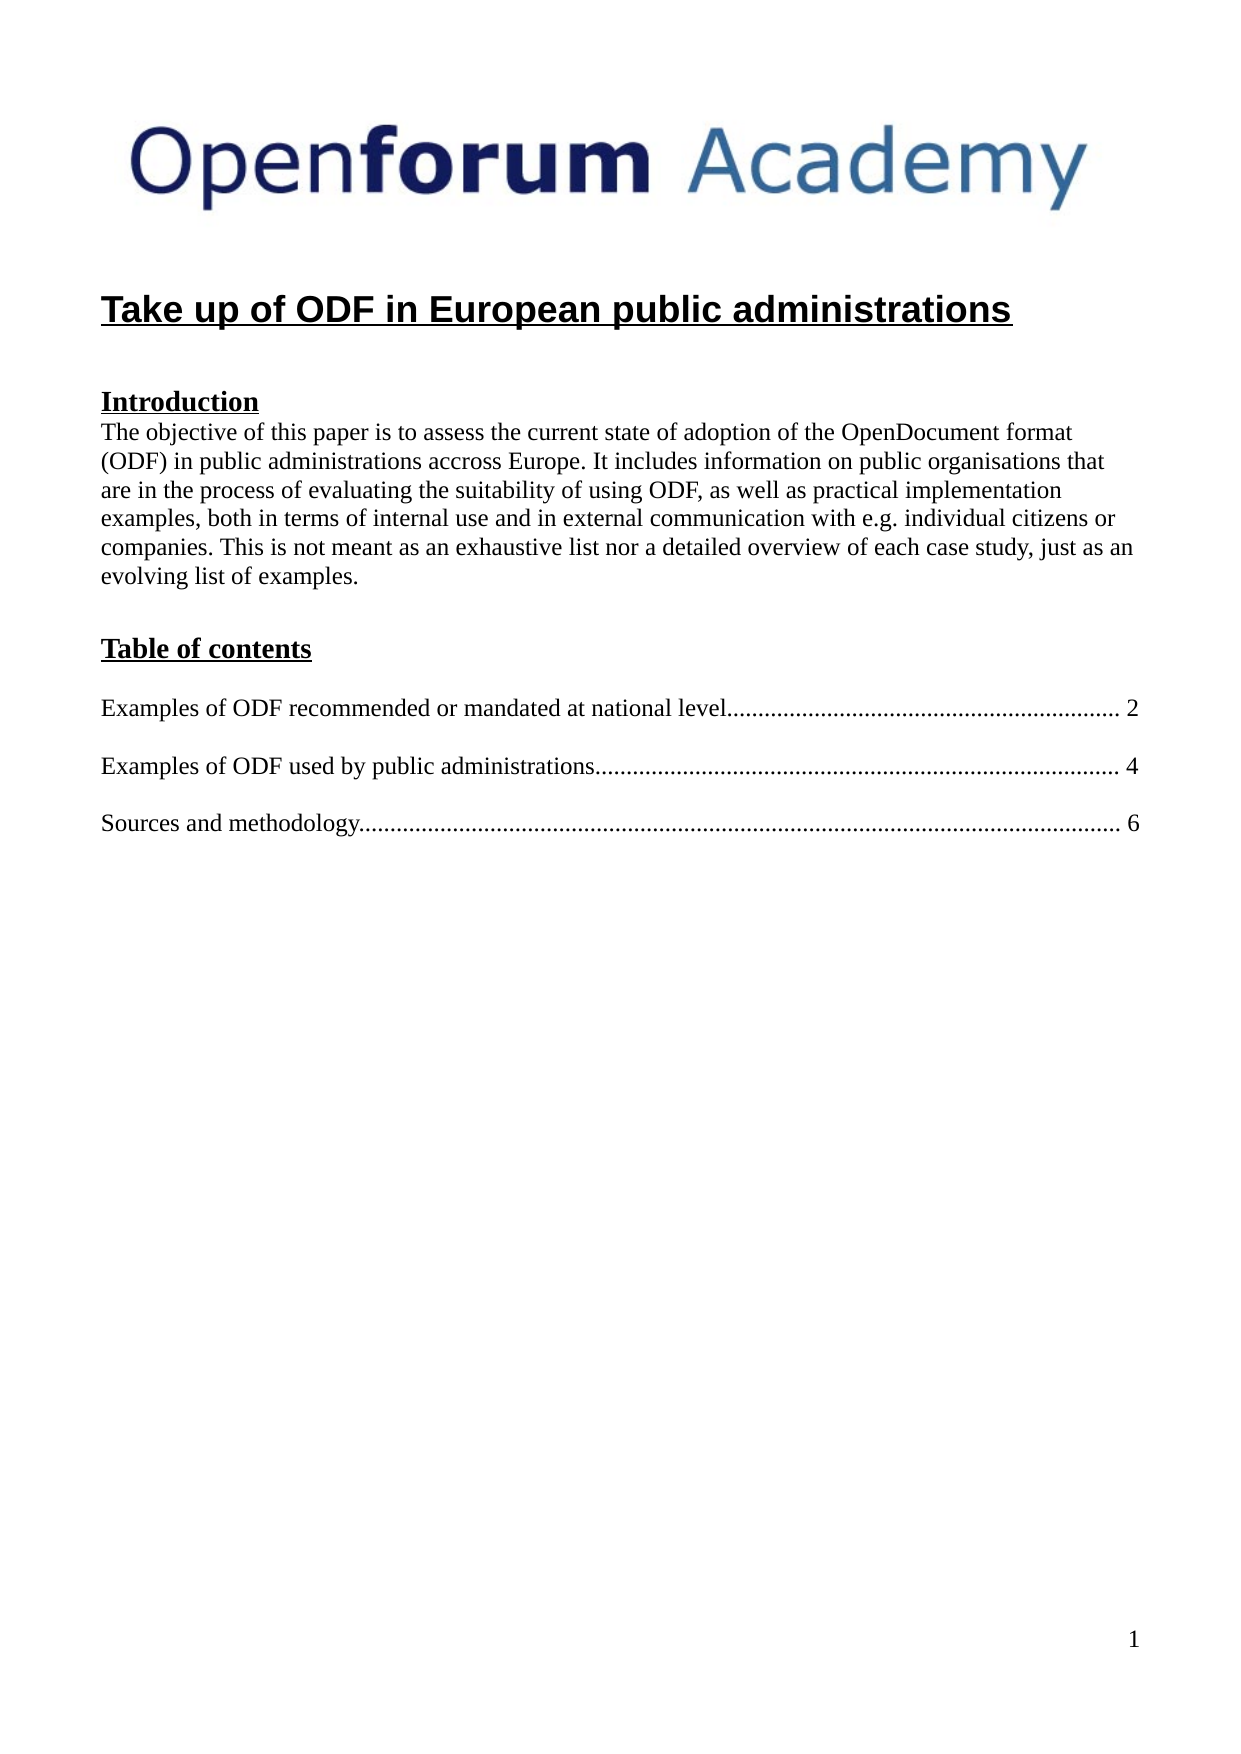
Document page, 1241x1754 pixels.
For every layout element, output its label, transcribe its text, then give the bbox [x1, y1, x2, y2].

text Sources and methodology.......................................................................................................................... 6 [101, 808, 1140, 837]
text Examples of ODF used by public administrations.................................................................................... 4 [101, 751, 1140, 779]
text Table of contents [101, 631, 1140, 664]
text Examples of ODF recommended or mandated at national level............................................................... 2 [101, 693, 1140, 722]
text Introduction [101, 384, 1140, 417]
subtitle Take up of ODF in European public administrations [101, 287, 1140, 330]
text The objective of this paper is to assess the current state of adoption of the OpenDocument format (ODF) in public administrations accross Europe. It includes information on public organisations that are in the process of evaluating the suitability of using ODF, as well as practical implementation examples, both in terms of internal use and in external communication with e.g. individual citizens or companies. This is not meant as an exhaustive list nor a detailed overview of each case study, just as an evolving list of examples. [101, 417, 1140, 590]
picture [114, 100, 1119, 250]
